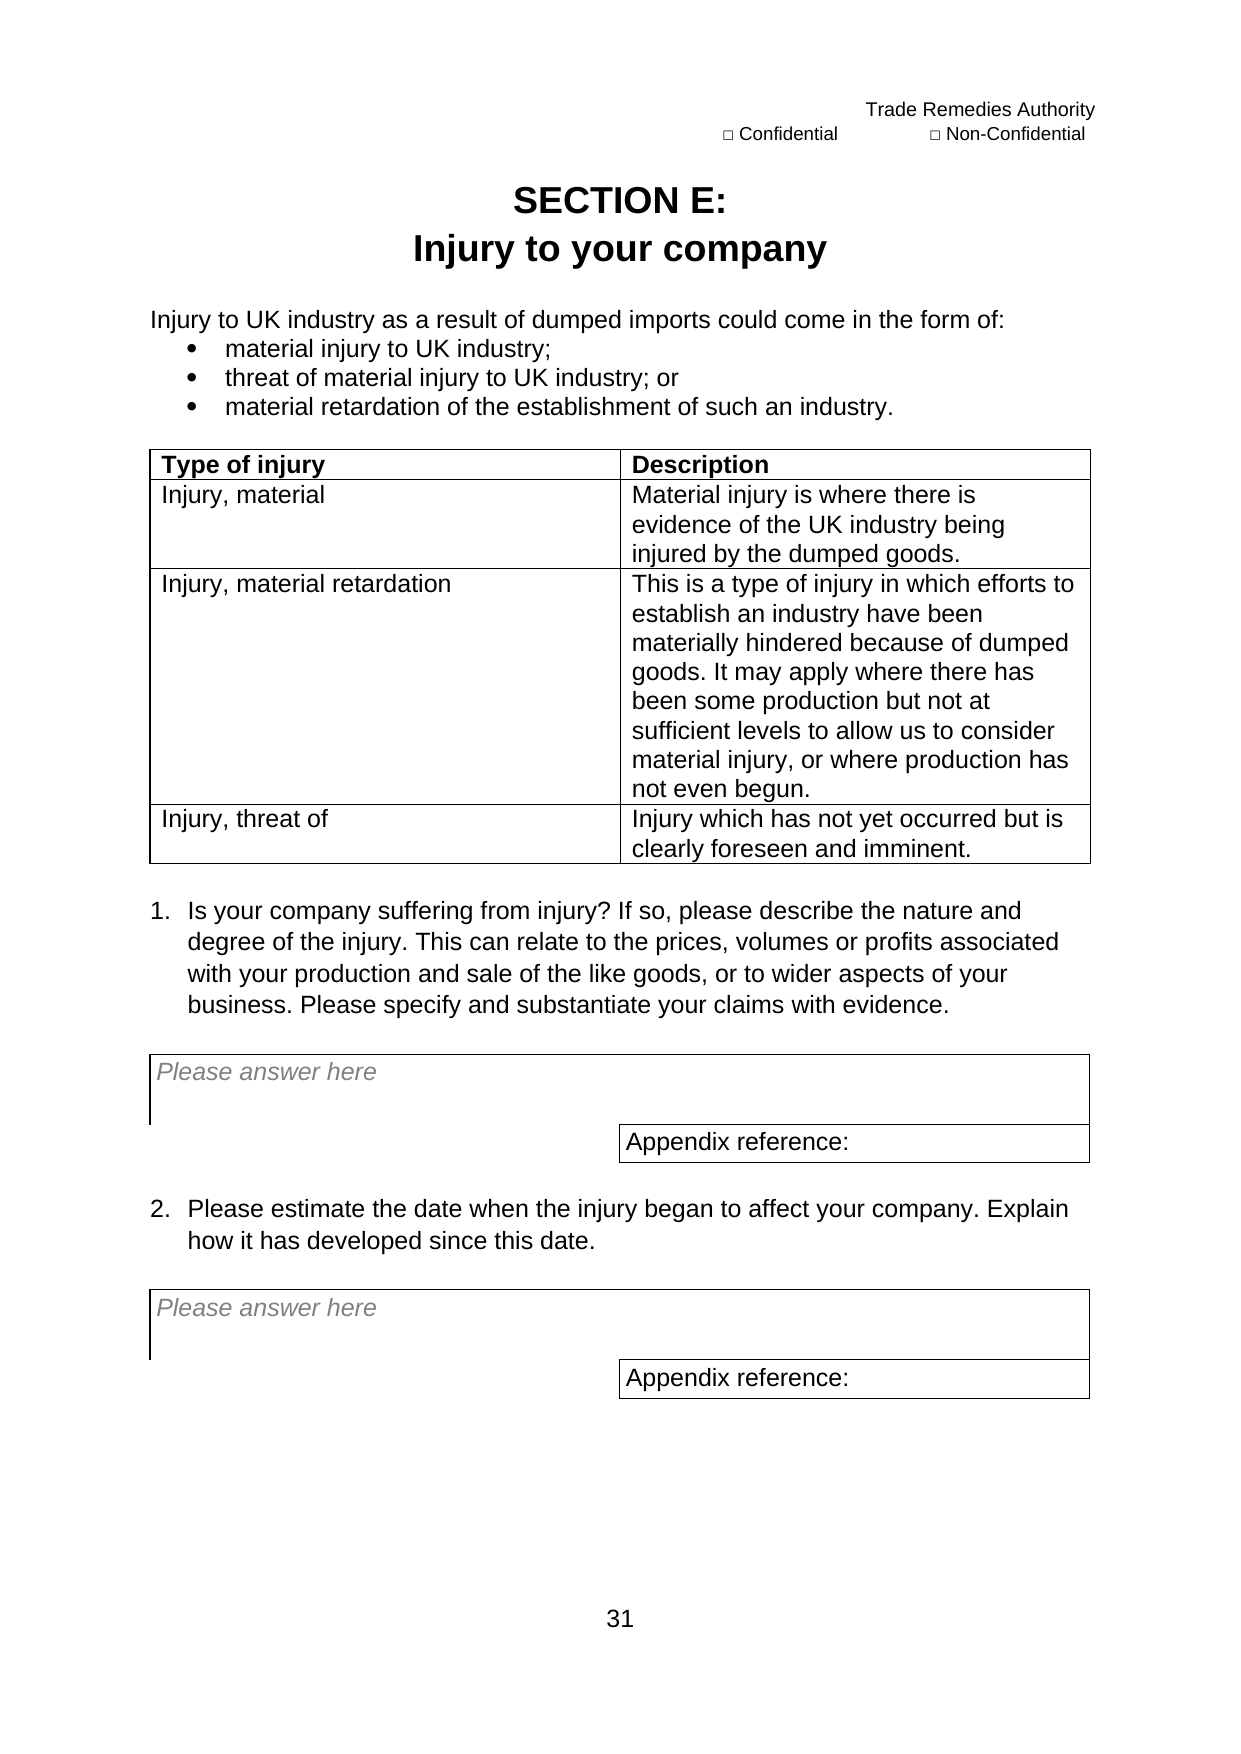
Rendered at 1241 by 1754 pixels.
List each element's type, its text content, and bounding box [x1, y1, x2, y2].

table_cell This is a type of injury in which efforts to establish an industry have been materially hindered because of dumped goods. It may apply where there has been some production but not at sufficient levels to allow us to consider material injury, or where production has not even begun. [621, 569, 1090, 803]
table_cell Material injury is where there is evidence of the UK industry being injured by the dumped goods. [621, 480, 1090, 568]
table_cell [150, 1125, 619, 1162]
table_cell Injury, threat of [151, 805, 620, 863]
table_header Type of injury [151, 450, 620, 479]
subtitle SECTION E: Injury to your company [150, 179, 1090, 269]
list Is your company suffering from injury? If so, please describe the nature and degree of the injury. This can relate to the prices, volumes or profits associated with your production and sale of the like goods, or to wider aspects of your business. Please specify and substantiate your claims with evidence. [150, 896, 1090, 1019]
list threat of material injury to UK industry; or [187, 363, 1090, 391]
list Please estimate the date when the injury began to affect your company. Explain how it has developed since this date. [150, 1194, 1090, 1255]
table_header Description [621, 450, 1090, 479]
table_cell Appendix reference: [620, 1360, 1089, 1398]
text Injury to UK industry as a result of dumped imports could come in the form of: [150, 305, 1090, 334]
table_cell Injury, material retardation [151, 569, 620, 803]
table_header Please answer here [151, 1290, 1089, 1359]
list material retardation of the establishment of such an industry. [187, 391, 1090, 420]
table_header Please answer here [151, 1055, 1089, 1123]
table_cell Appendix reference: [620, 1125, 1089, 1162]
list material injury to UK industry; [187, 334, 1090, 363]
table_cell Injury which has not yet occurred but is clearly foreseen and imminent. [621, 805, 1090, 863]
table_cell [150, 1360, 619, 1398]
table_cell Injury, material [151, 480, 620, 568]
